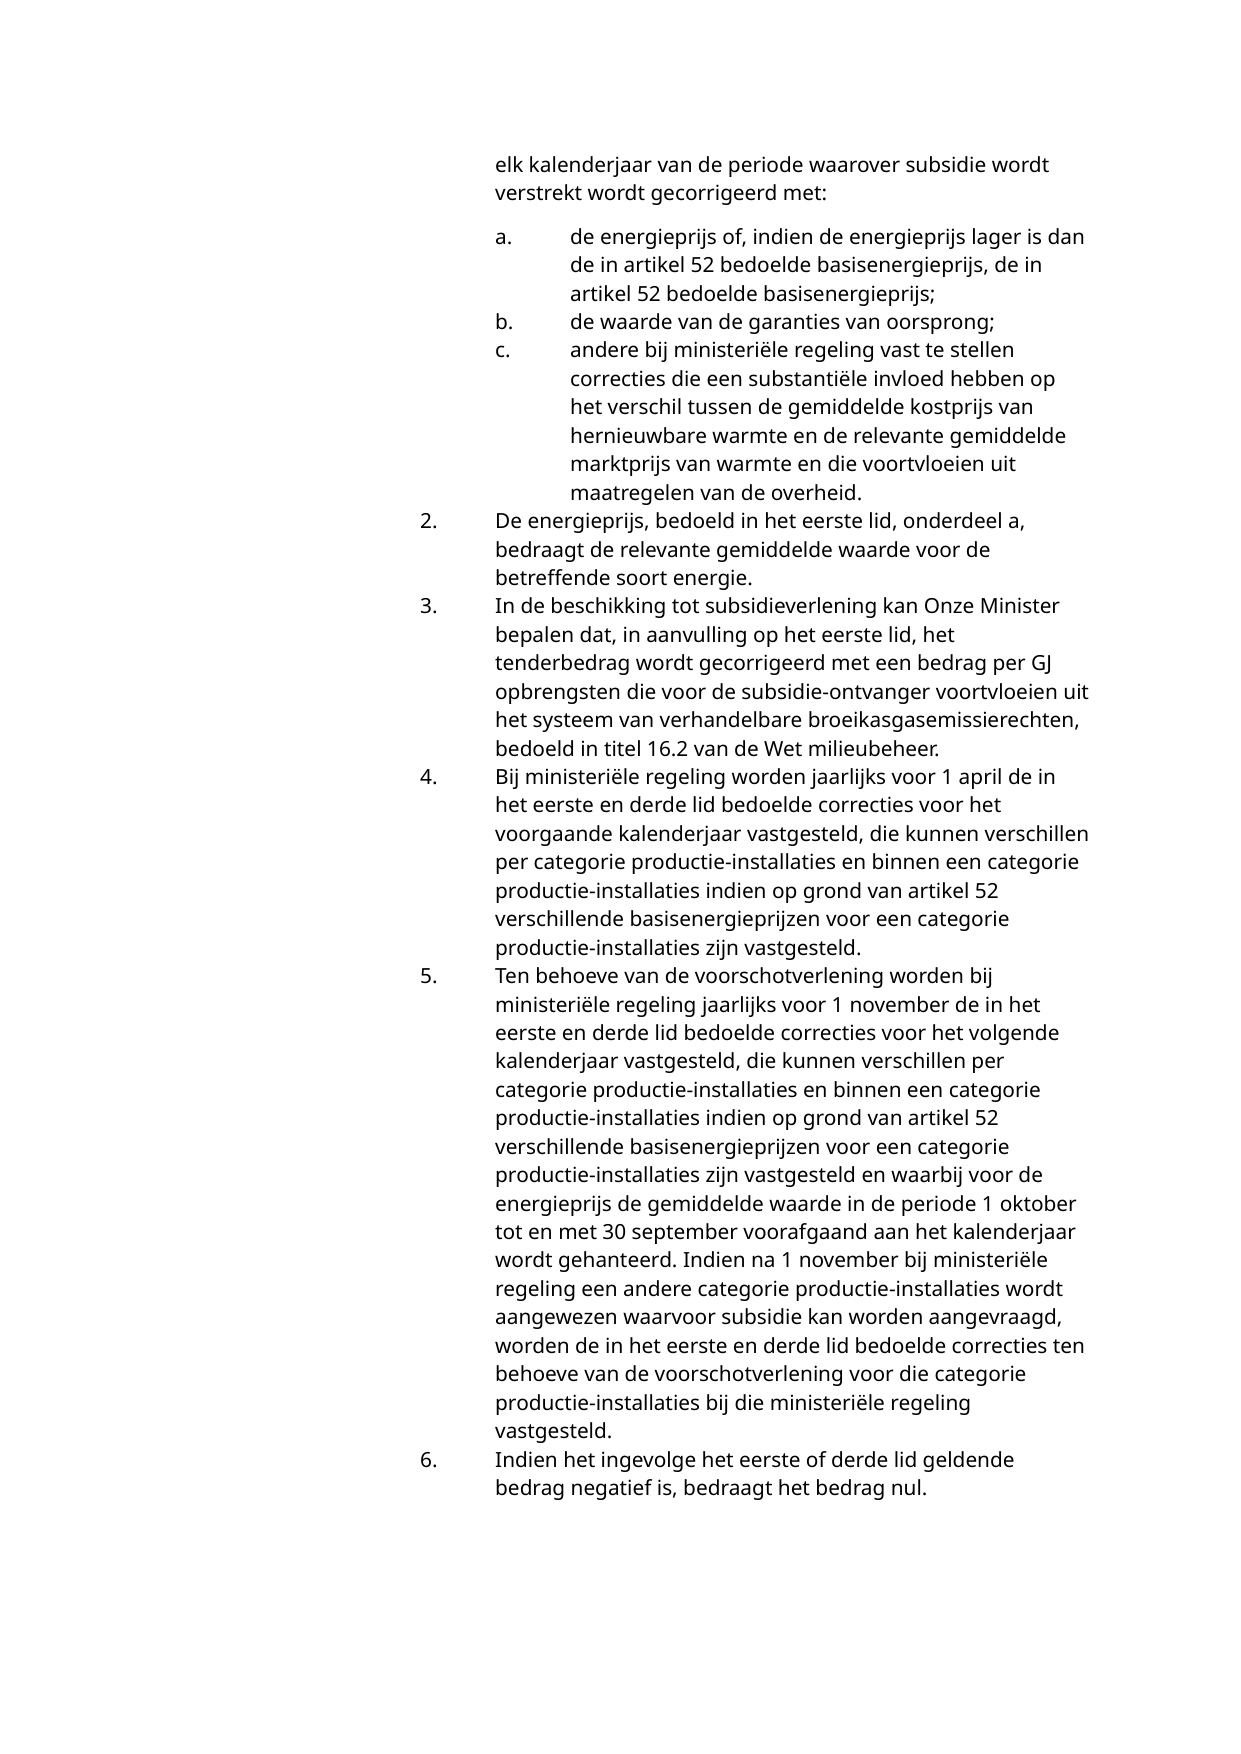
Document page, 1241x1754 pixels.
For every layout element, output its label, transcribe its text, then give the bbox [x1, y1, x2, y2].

list elk kalenderjaar van de periode waarover subsidie wordt verstrekt wordt gecorrigeerd met: [420, 150, 1090, 207]
list De energieprijs, bedoeld in het eerste lid, onderdeel a, bedraagt de relevante gemiddelde waarde voor de betreffende soort energie. [420, 506, 1090, 592]
list In de beschikking tot subsidieverlening kan Onze Minister bepalen dat, in aanvulling op het eerste lid, het tenderbedrag wordt gecorrigeerd met een bedrag per GJ opbrengsten die voor de subsidie-ontvanger voortvloeien uit het systeem van verhandelbare broeikasgasemissierechten, bedoeld in titel 16.2 van de Wet milieubeheer. [420, 592, 1090, 762]
list de energieprijs of, indien de energieprijs lager is dan de in artikel 52 bedoelde basisenergieprijs, de in artikel 52 bedoelde basisenergieprijs; [495, 222, 1090, 307]
list de waarde van de garanties van oorsprong; [495, 307, 1090, 336]
list andere bij ministeriële regeling vast te stellen correcties die een substantiële invloed hebben op het verschil tussen de gemiddelde kostprijs van hernieuwbare warmte en de relevante gemiddelde marktprijs van warmte en die voortvloeien uit maatregelen van de overheid. [495, 336, 1090, 506]
list Bij ministeriële regeling worden jaarlijks voor 1 april de in het eerste en derde lid bedoelde correcties voor het voorgaande kalenderjaar vastgesteld, die kunnen verschillen per categorie productie-installaties en binnen een categorie productie-installaties indien op grond van artikel 52 verschillende basisenergieprijzen voor een categorie productie-installaties zijn vastgesteld. [420, 762, 1090, 961]
list Ten behoeve van de voorschotverlening worden bij ministeriële regeling jaarlijks voor 1 november de in het eerste en derde lid bedoelde correcties voor het volgende kalenderjaar vastgesteld, die kunnen verschillen per categorie productie-installaties en binnen een categorie productie-installaties indien op grond van artikel 52 verschillende basisenergieprijzen voor een categorie productie-installaties zijn vastgesteld en waarbij voor de energieprijs de gemiddelde waarde in de periode 1 oktober tot en met 30 september voorafgaand aan het kalenderjaar wordt gehanteerd. Indien na 1 november bij ministeriële regeling een andere categorie productie-installaties wordt aangewezen waarvoor subsidie kan worden aangevraagd, worden de in het eerste en derde lid bedoelde correcties ten behoeve van de voorschotverlening voor die categorie productie-installaties bij die ministeriële regeling vastgesteld. [420, 961, 1090, 1445]
list Indien het ingevolge het eerste of derde lid geldende bedrag negatief is, bedraagt het bedrag nul. [420, 1445, 1090, 1502]
